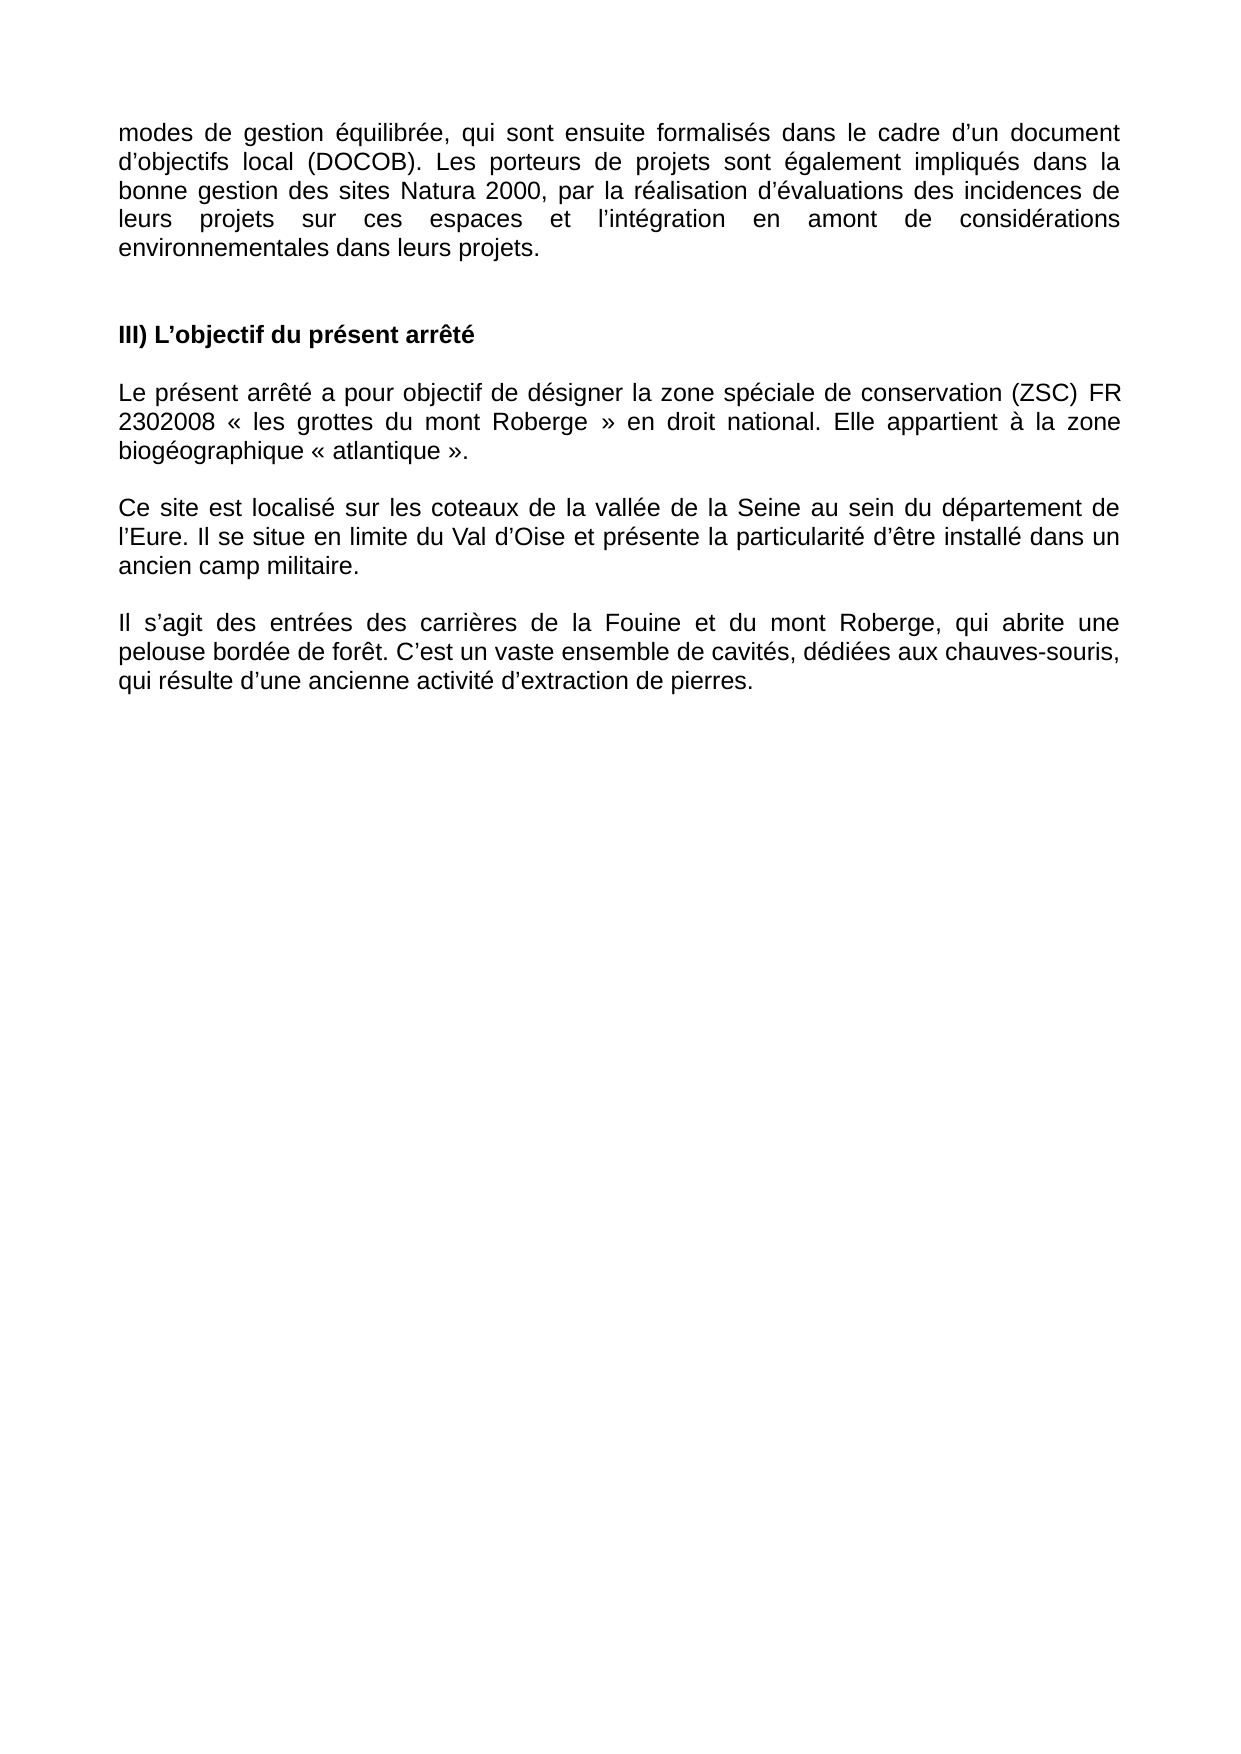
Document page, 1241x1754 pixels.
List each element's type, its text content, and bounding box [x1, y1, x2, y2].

text modes de gestion équilibrée, qui sont ensuite formalisés dans le cadre d’un document d’objectifs local (DOCOB). Les porteurs de projets sont également impliqués dans la bonne gestion des sites Natura 2000, par la réalisation d’évaluations des incidences de leurs projets sur ces espaces et l’intégration en amont de considérations environnementales dans leurs projets. [118, 118, 1122, 262]
text Il s’agit des entrées des carrières de la Fouine et du mont Roberge, qui abrite une pelouse bordée de forêt. C’est un vaste ensemble de cavités, dédiées aux chauves-souris, qui résulte d’une ancienne activité d’extraction de pierres. [118, 608, 1122, 694]
text Ce site est localisé sur les coteaux de la vallée de la Seine au sein du département de l’Eure. Il se situe en limite du Val d’Oise et présente la particularité d’être installé dans un ancien camp militaire. [118, 493, 1122, 579]
text III) L’objectif du présent arrêté [118, 320, 1122, 349]
text Le présent arrêté a pour objectif de désigner la zone spéciale de conservation (ZSC) FR 2302008 « les grottes du mont Roberge » en droit national. Elle appartient à la zone biogéographique « atlantique ». [118, 378, 1122, 464]
